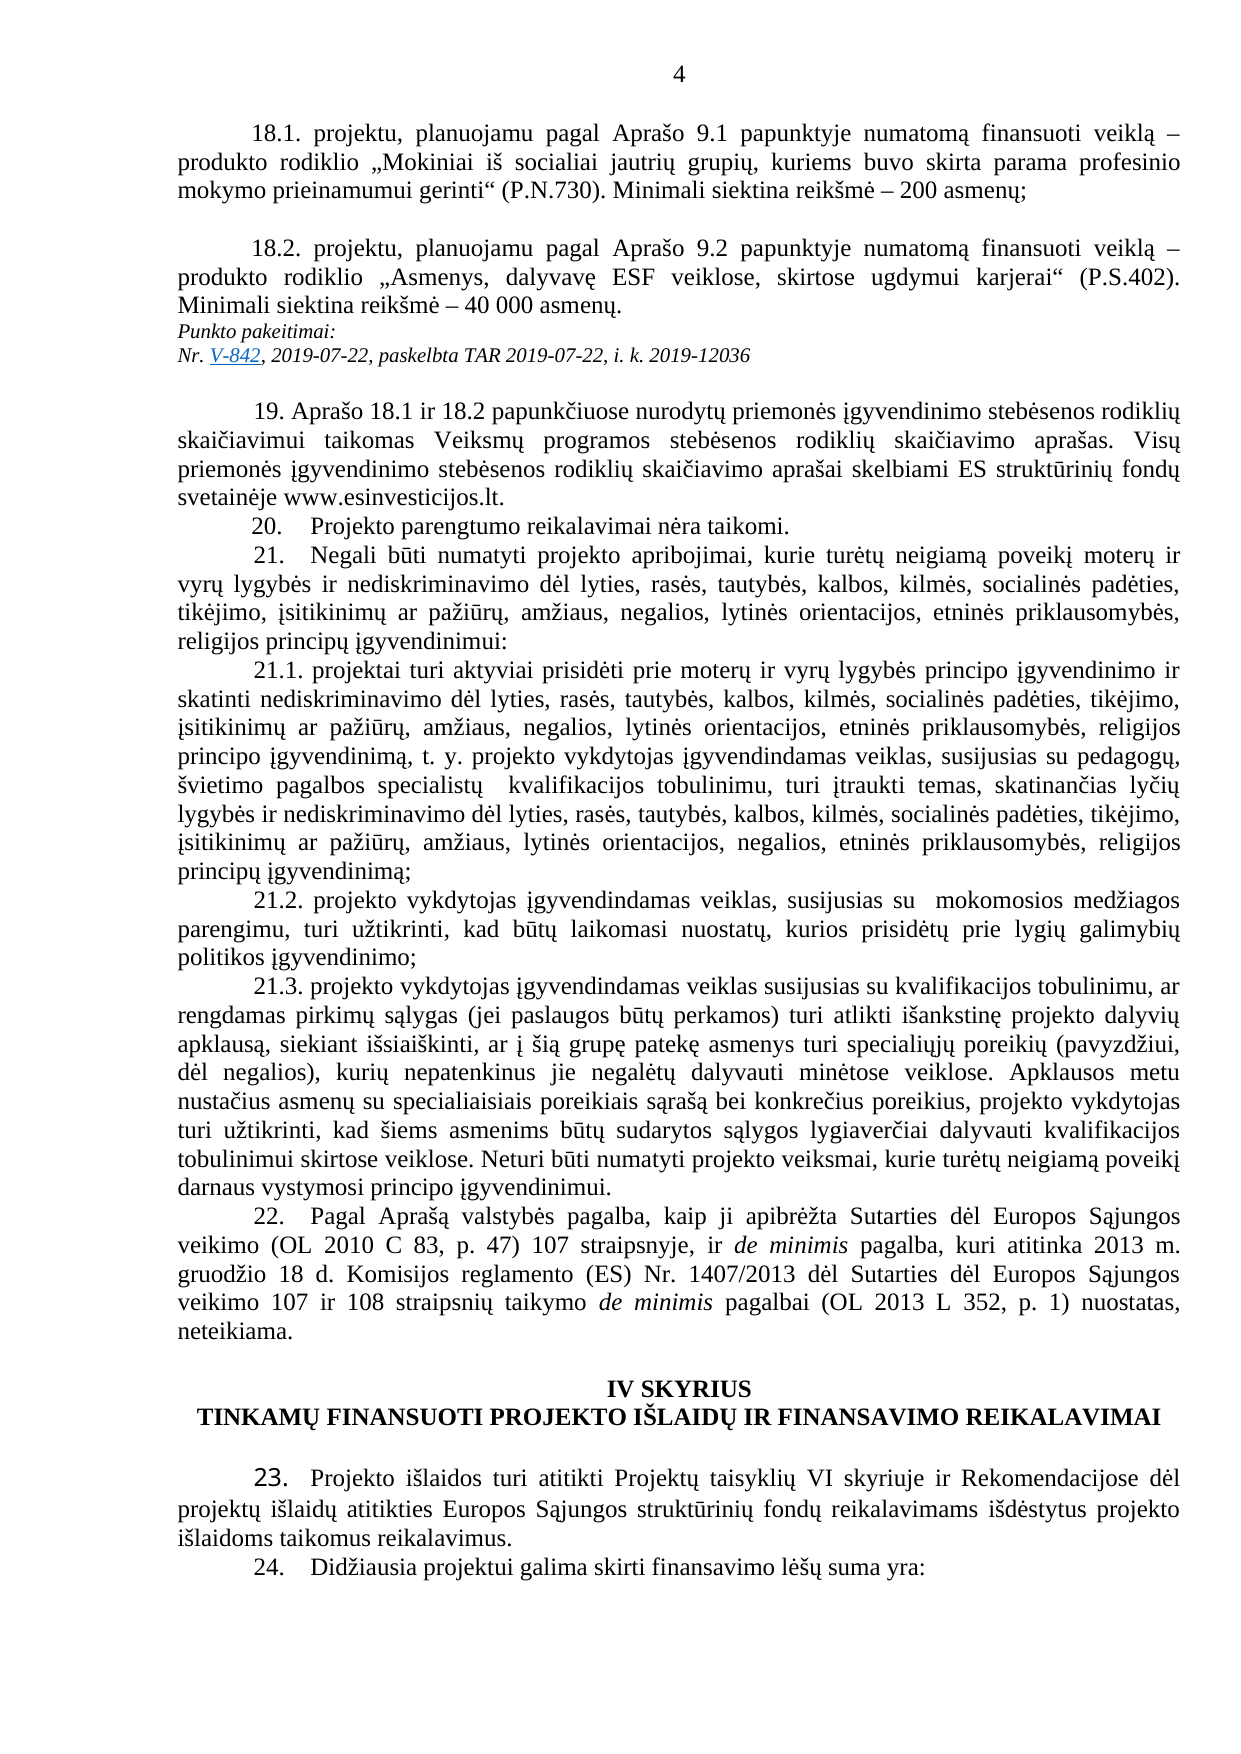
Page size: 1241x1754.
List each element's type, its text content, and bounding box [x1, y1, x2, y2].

text 20. Projekto parengtumo reikalavimai nėra taikomi. [251, 511, 1181, 540]
text 21.3. projekto vykdytojas įgyvendindamas veiklas susijusias su kvalifikacijos tobulinimu, ar rengdamas pirkimų sąlygas (jei paslaugos būtų perkamos) turi atlikti išankstinę projekto dalyvių apklausą, siekiant išsiaiškinti, ar į šią grupę patekę asmenys turi specialiųjų poreikių (pavyzdžiui, dėl negalios), kurių nepatenkinus jie negalėtų dalyvauti minėtose veiklose. Apklausos metu nustačius asmenų su specialiaisiais poreikiais sąrašą bei konkrečius poreikius, projekto vykdytojas turi užtikrinti, kad šiems asmenims būtų sudarytos sąlygos lygiaverčiai dalyvauti kvalifikacijos tobulinimui skirtose veiklose. Neturi būti numatyti projekto veiksmai, kurie turėtų neigiamą poveikį darnaus vystymosi principo įgyvendinimui. [177, 971, 1181, 1201]
text 18.2. projektu, planuojamu pagal Aprašo 9.2 papunktyje numatomą finansuoti veiklą –produkto rodiklio „Asmenys, dalyvavę ESF veiklose, skirtose ugdymui karjerai“ (P.S.402). Minimali siektina reikšmė – 40 000 asmenų. [177, 233, 1181, 319]
text 21.2. projekto vykdytojas įgyvendindamas veiklas, susijusias su mokomosios medžiagos parengimu, turi užtikrinti, kad būtų laikomasi nuostatų, kurios prisidėtų prie lygių galimybių politikos įgyvendinimo; [177, 885, 1181, 971]
text Punkto pakeitimai: [177, 319, 1181, 343]
text 18.1. projektu, planuojamu pagal Aprašo 9.1 papunktyje numatomą finansuoti veiklą –produkto rodiklio „Mokiniai iš socialiai jautrių grupių, kuriems buvo skirta parama profesinio mokymo prieinamumui gerinti“ (P.N.730). Minimali siektina reikšmė – 200 asmenų; [177, 118, 1181, 204]
text IV SKYRIUS [177, 1374, 1181, 1402]
text 23. Projekto išlaidos turi atitikti Projektų taisyklių VI skyriuje ir Rekomendacijose dėl projektų išlaidų atitikties Europos Sąjungos struktūrinių fondų reikalavimams išdėstytus projekto išlaidoms taikomus reikalavimus. [177, 1460, 1181, 1552]
text Nr. V-842, 2019-07-22, paskelbta TAR 2019-07-22, i. k. 2019-12036 [177, 343, 1181, 367]
text 24. Didžiausia projektui galima skirti finansavimo lėšų suma yra: [177, 1552, 1181, 1580]
text 21.1. projektai turi aktyviai prisidėti prie moterų ir vyrų lygybės principo įgyvendinimo ir skatinti nediskriminavimo dėl lyties, rasės, tautybės, kalbos, kilmės, socialinės padėties, tikėjimo, įsitikinimų ar pažiūrų, amžiaus, negalios, lytinės orientacijos, etninės priklausomybės, religijos principo įgyvendinimą, t. y. projekto vykdytojas įgyvendindamas veiklas, susijusias su pedagogų, švietimo pagalbos specialistų kvalifikacijos tobulinimu, turi įtraukti temas, skatinančias lyčių lygybės ir nediskriminavimo dėl lyties, rasės, tautybės, kalbos, kilmės, socialinės padėties, tikėjimo, įsitikinimų ar pažiūrų, amžiaus, lytinės orientacijos, negalios, etninės priklausomybės, religijos principų įgyvendinimą; [177, 655, 1181, 885]
text 19. Aprašo 18.1 ir 18.2 papunkčiuose nurodytų priemonės įgyvendinimo stebėsenos rodiklių skaičiavimui taikomas Veiksmų programos stebėsenos rodiklių skaičiavimo aprašas. Visų priemonės įgyvendinimo stebėsenos rodiklių skaičiavimo aprašai skelbiami ES struktūrinių fondų svetainėje www.esinvesticijos.lt. [177, 396, 1181, 511]
text 21. Negali būti numatyti projekto apribojimai, kurie turėtų neigiamą poveikį moterų ir vyrų lygybės ir nediskriminavimo dėl lyties, rasės, tautybės, kalbos, kilmės, socialinės padėties, tikėjimo, įsitikinimų ar pažiūrų, amžiaus, negalios, lytinės orientacijos, etninės priklausomybės, religijos principų įgyvendinimui: [177, 540, 1181, 655]
text 22. Pagal Aprašą valstybės pagalba, kaip ji apibrėžta Sutarties dėl Europos Sąjungos veikimo (OL 2010 C 83, p. 47) 107 straipsnyje, ir de minimis pagalba, kuri atitinka 2013 m. gruodžio 18 d. Komisijos reglamento (ES) Nr. 1407/2013 dėl Sutarties dėl Europos Sąjungos veikimo 107 ir 108 straipsnių taikymo de minimis pagalbai (OL 2013 L 352, p. 1) nuostatas, neteikiama. [177, 1201, 1181, 1345]
text TINKAMŲ FINANSUOTI PROJEKTO IŠLAIDŲ IR FINANSAVIMO REIKALAVIMAI [177, 1402, 1181, 1431]
